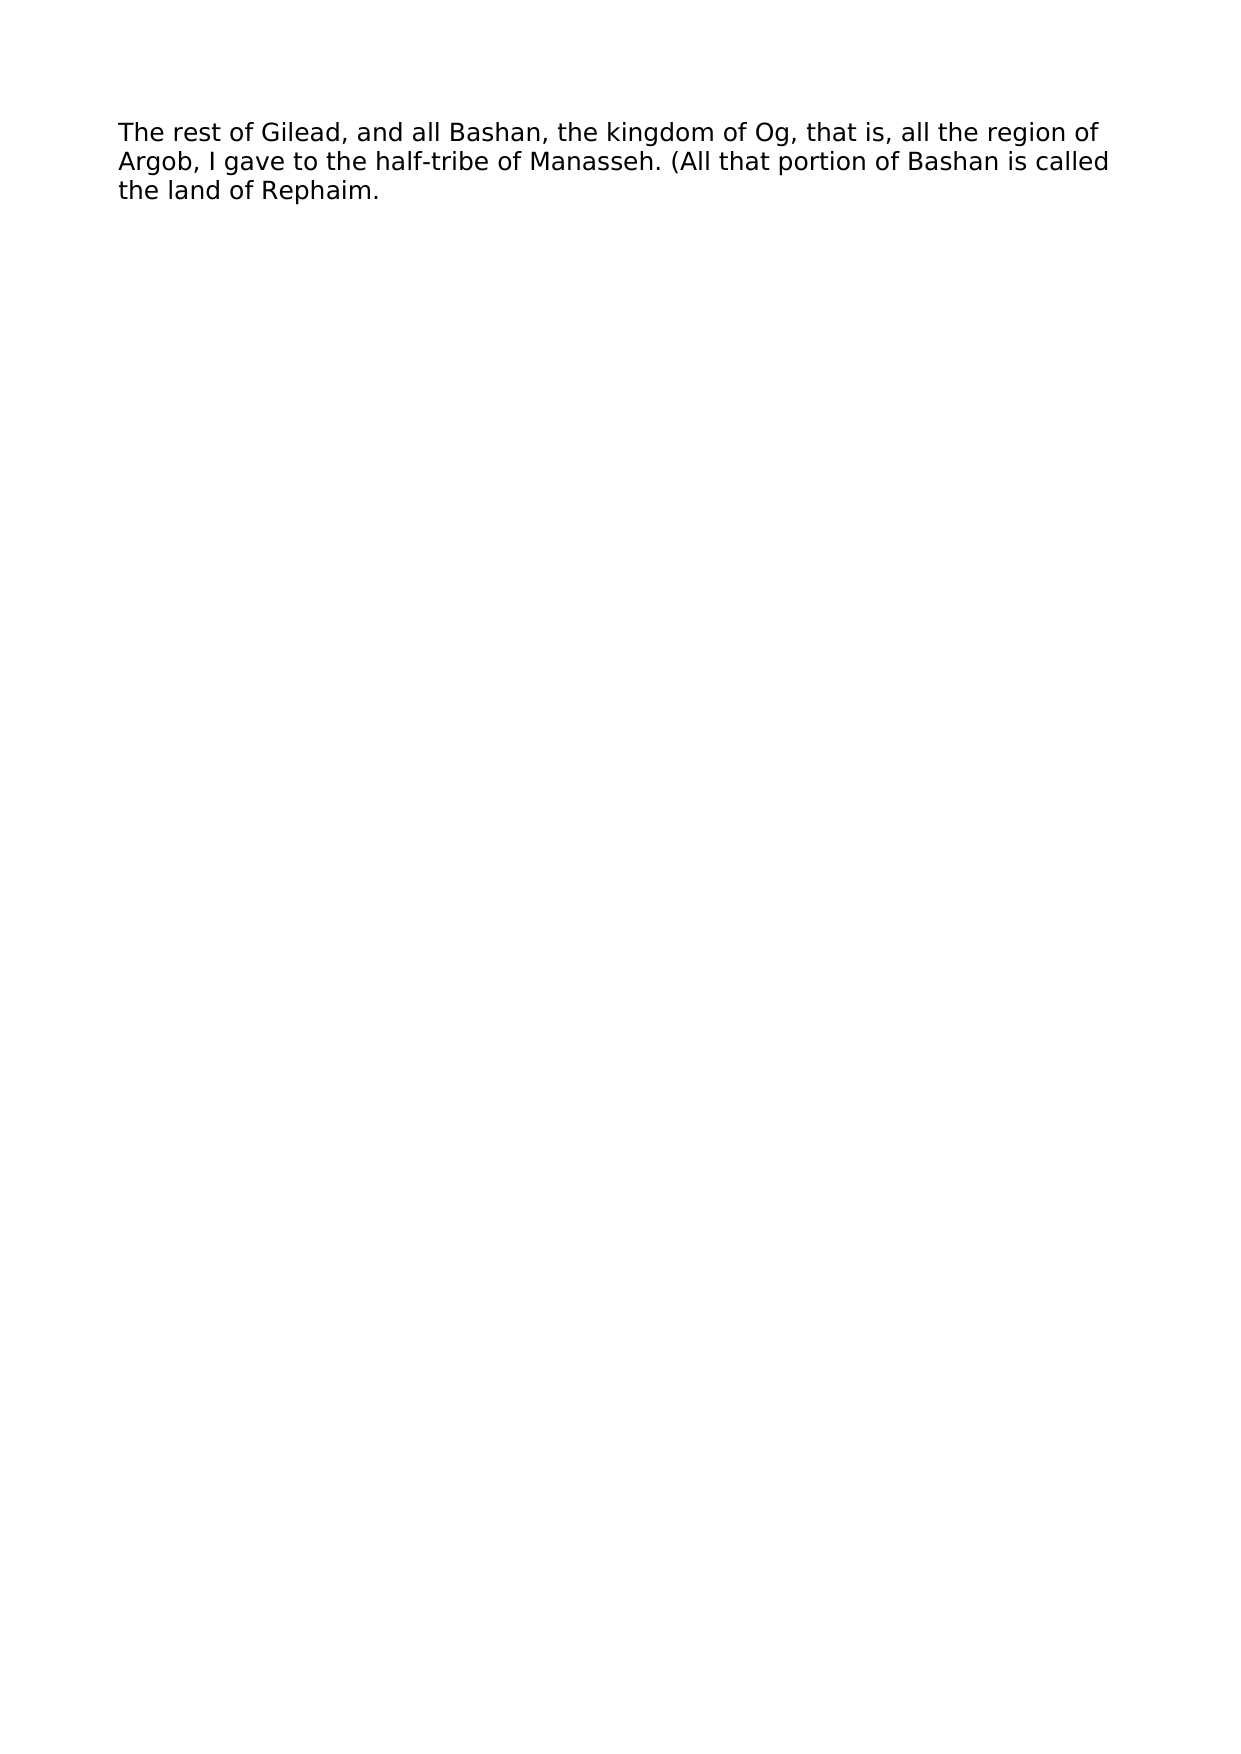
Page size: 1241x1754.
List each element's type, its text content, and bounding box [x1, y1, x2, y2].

text The rest of Gilead, and all Bashan, the kingdom of Og, that is, all the region of Argob, I gave to the half-tribe of Manasseh. (All that portion of Bashan is called the land of Rephaim. [118, 118, 1122, 206]
